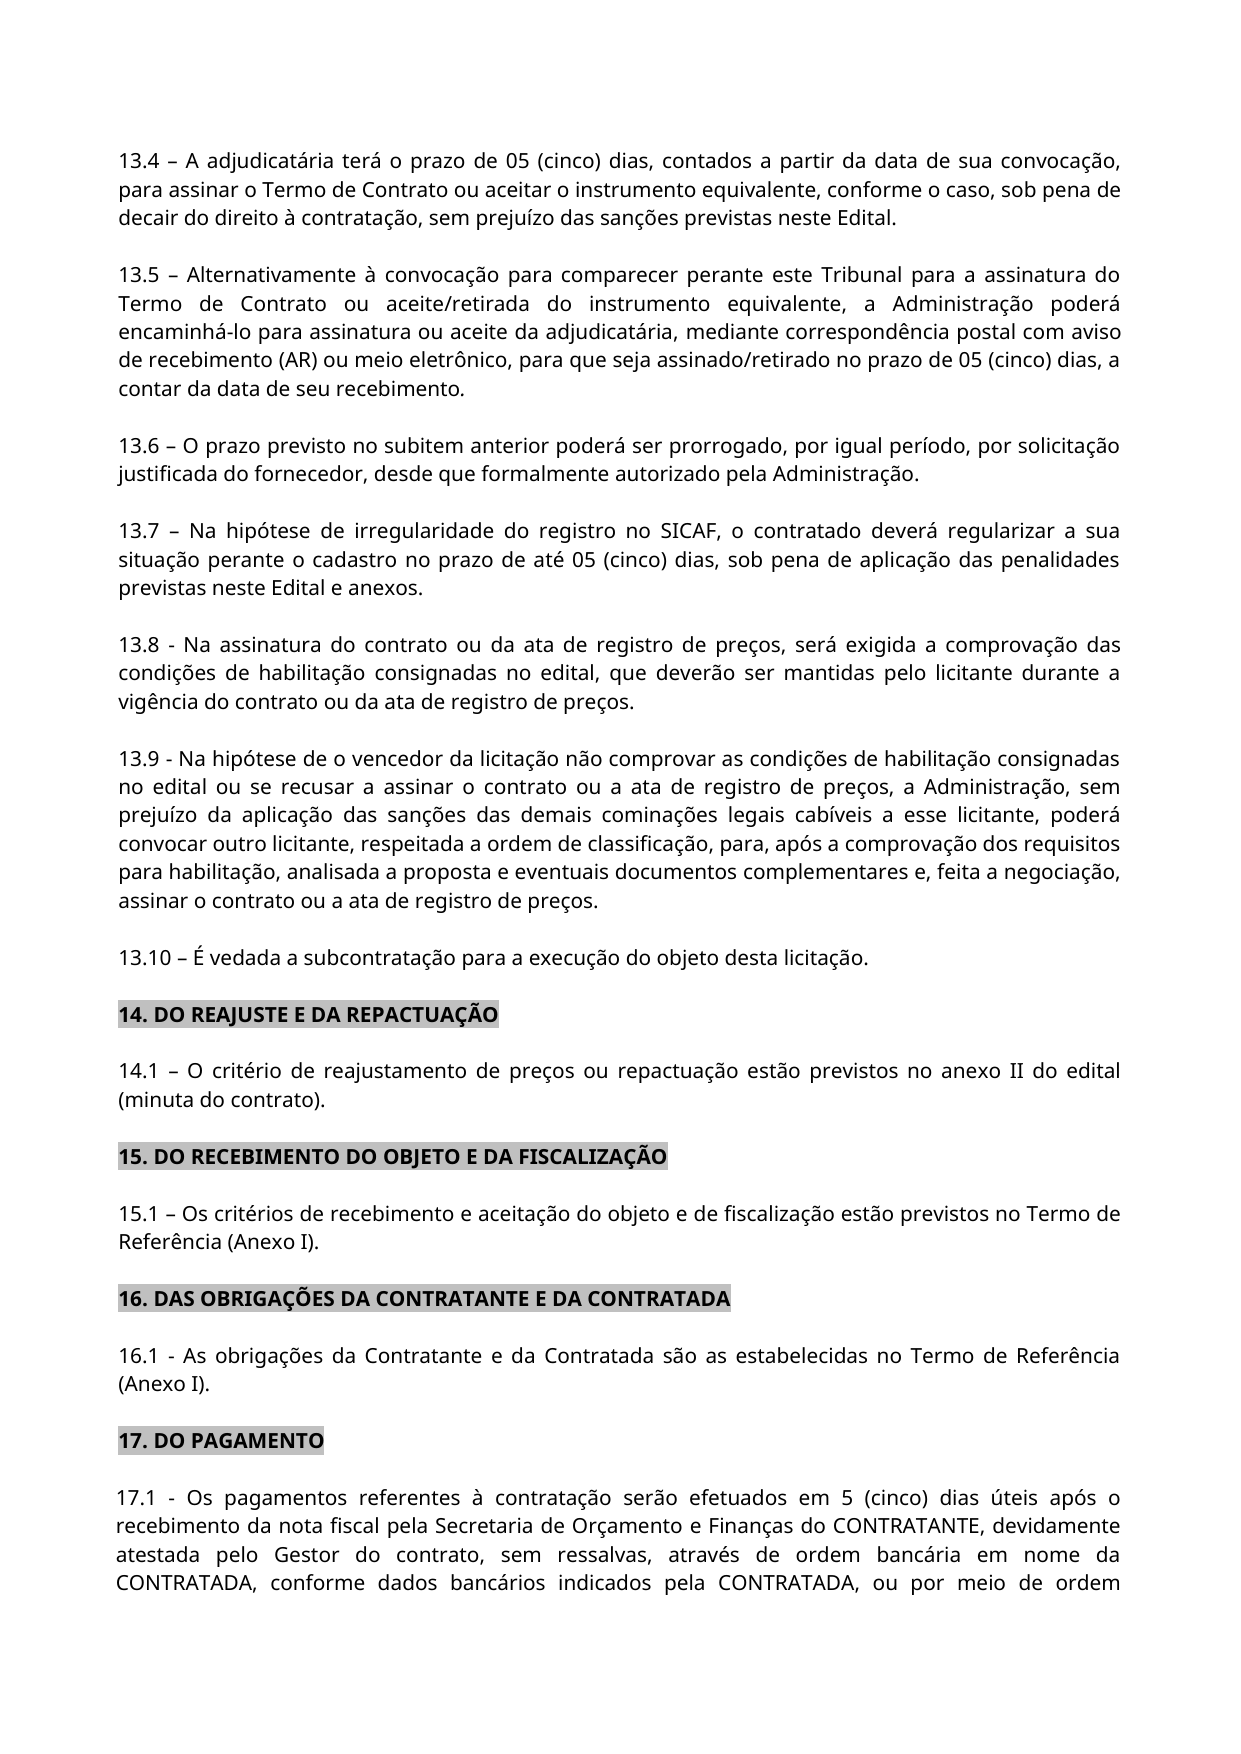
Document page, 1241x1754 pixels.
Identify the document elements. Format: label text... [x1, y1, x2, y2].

text 13.10 – É vedada a subcontratação para a execução do objeto desta licitação. [118, 943, 1122, 971]
text 16. DAS OBRIGAÇÕES DA CONTRATANTE E DA CONTRATADA [118, 1284, 1122, 1312]
text 13.4 – A adjudicatária terá o prazo de 05 (cinco) dias, contados a partir da data de sua convocação, para assinar o Termo de Contrato ou aceitar o instrumento equivalente, conforme o caso, sob pena de decair do direito à contratação, sem prejuízo das sanções previstas neste Edital. [118, 147, 1122, 232]
text 17.1 - Os pagamentos referentes à contratação serão efetuados em 5 (cinco) dias úteis após o recebimento da nota fiscal pela Secretaria de Orçamento e Finanças do CONTRATANTE, devidamente atestada pelo Gestor do contrato, sem ressalvas, através de ordem bancária em nome da CONTRATADA, conforme dados bancários indicados pela CONTRATADA, ou por meio de ordem [116, 1483, 1122, 1597]
text 14. DO REAJUSTE E DA REPACTUAÇÃO [118, 1000, 1122, 1028]
text 15.1 – Os critérios de recebimento e aceitação do objeto e de fiscalização estão previstos no Termo de Referência (Anexo I). [118, 1199, 1122, 1256]
text 17. DO PAGAMENTO [118, 1426, 1122, 1455]
text 13.7 – Na hipótese de irregularidade do registro no SICAF, o contratado deverá regularizar a sua situação perante o cadastro no prazo de até 05 (cinco) dias, sob pena de aplicação das penalidades previstas neste Edital e anexos. [118, 516, 1122, 602]
text 13.6 – O prazo previsto no subitem anterior poderá ser prorrogado, por igual período, por solicitação justificada do fornecedor, desde que formalmente autorizado pela Administração. [118, 431, 1122, 488]
text 13.9 - Na hipótese de o vencedor da licitação não comprovar as condições de habilitação consignadas no edital ou se recusar a assinar o contrato ou a ata de registro de preços, a Administração, sem prejuízo da aplicação das sanções das demais cominações legais cabíveis a esse licitante, poderá convocar outro licitante, respeitada a ordem de classificação, para, após a comprovação dos requisitos para habilitação, analisada a proposta e eventuais documentos complementares e, feita a negociação, assinar o contrato ou a ata de registro de preços. [118, 744, 1122, 914]
text 16.1 - As obrigações da Contratante e da Contratada são as estabelecidas no Termo de Referência (Anexo I). [118, 1341, 1122, 1398]
text 14.1 – O critério de reajustamento de preços ou repactuação estão previstos no anexo II do edital (minuta do contrato). [118, 1057, 1122, 1113]
text 13.5 – Alternativamente à convocação para comparecer perante este Tribunal para a assinatura do Termo de Contrato ou aceite/retirada do instrumento equivalente, a Administração poderá encaminhá-lo para assinatura ou aceite da adjudicatária, mediante correspondência postal com aviso de recebimento (AR) ou meio eletrônico, para que seja assinado/retirado no prazo de 05 (cinco) dias, a contar da data de seu recebimento. [118, 260, 1122, 402]
text 13.8 - Na assinatura do contrato ou da ata de registro de preços, será exigida a comprovação das condições de habilitação consignadas no edital, que deverão ser mantidas pelo licitante durante a vigência do contrato ou da ata de registro de preços. [118, 630, 1122, 715]
text 15. DO RECEBIMENTO DO OBJETO E DA FISCALIZAÇÃO [118, 1142, 1122, 1170]
